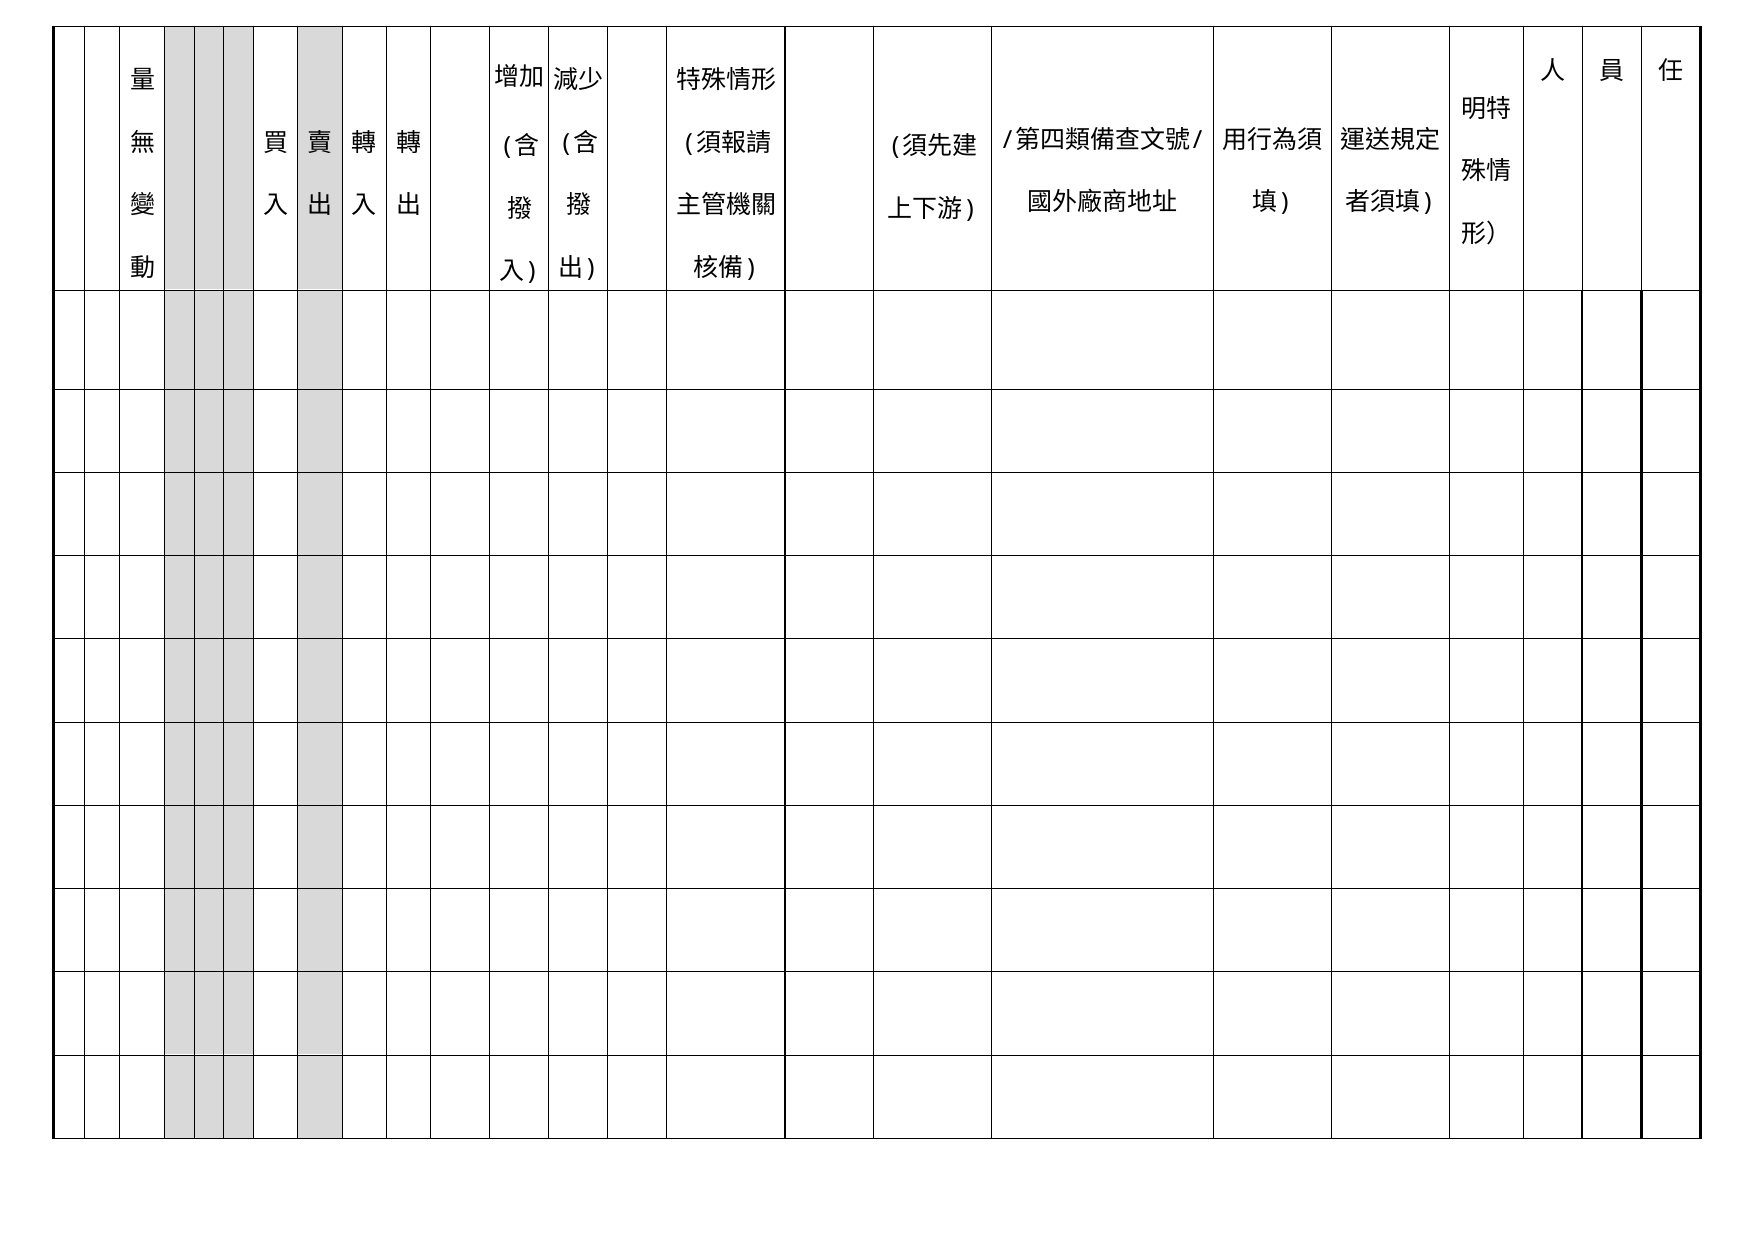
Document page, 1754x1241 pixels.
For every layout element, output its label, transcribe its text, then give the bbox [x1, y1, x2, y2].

table_cell [224, 723, 253, 805]
table_cell [1583, 639, 1640, 722]
table_cell [224, 639, 253, 722]
table_cell [786, 473, 873, 555]
table_cell [667, 556, 784, 638]
table_cell [224, 889, 253, 971]
table_cell [1643, 972, 1699, 1054]
table_cell [608, 806, 666, 888]
table_cell [298, 1056, 342, 1138]
table_cell [85, 1056, 119, 1138]
table_cell [1583, 473, 1640, 555]
table_cell [992, 889, 1213, 971]
table_cell [254, 806, 297, 888]
table_cell [431, 390, 489, 472]
table_cell [85, 723, 119, 805]
table_cell [549, 291, 607, 389]
table_cell [254, 639, 297, 722]
table_cell [874, 639, 991, 722]
table_cell [1214, 889, 1331, 971]
table_cell [298, 556, 342, 638]
table_cell [667, 889, 784, 971]
table_cell [1214, 806, 1331, 888]
table_cell [195, 556, 223, 638]
table_cell [549, 806, 607, 888]
table_cell [254, 972, 297, 1054]
table_header 員 [1583, 27, 1641, 289]
table_cell [165, 473, 194, 555]
table_cell [387, 639, 430, 722]
table_cell [195, 972, 223, 1054]
table_cell [1524, 556, 1581, 638]
table_cell [431, 806, 489, 888]
table_cell [120, 291, 164, 389]
table_cell [490, 556, 548, 638]
table_cell [120, 473, 164, 555]
table_cell [55, 639, 84, 722]
table_cell [992, 473, 1213, 555]
table_cell [608, 639, 666, 722]
table_cell 減少(含撥出) [549, 27, 607, 289]
table_cell [786, 556, 873, 638]
table_cell [490, 390, 548, 472]
table_cell [85, 390, 119, 472]
table_cell [85, 889, 119, 971]
table_cell [120, 972, 164, 1054]
table_cell [490, 639, 548, 722]
table_cell [667, 291, 784, 389]
table_cell [1332, 390, 1449, 472]
table_cell [343, 556, 386, 638]
table_cell [120, 723, 164, 805]
table_cell [549, 1056, 607, 1138]
table_cell [786, 723, 873, 805]
table_cell [1214, 972, 1331, 1054]
table_cell [343, 473, 386, 555]
table_cell [195, 473, 223, 555]
table_cell [165, 291, 194, 389]
table_cell [1450, 1056, 1523, 1138]
table_header [224, 27, 253, 289]
table_cell [165, 972, 194, 1054]
table_cell [120, 639, 164, 722]
table_cell [165, 390, 194, 472]
table_cell 買入 [254, 27, 297, 289]
table_cell [490, 889, 548, 971]
table_cell [254, 723, 297, 805]
table_cell [1524, 291, 1581, 389]
table_cell [1643, 390, 1699, 472]
table_cell [165, 639, 194, 722]
table_cell [120, 1056, 164, 1138]
table_cell [387, 806, 430, 888]
table_cell [254, 1056, 297, 1138]
table_cell [298, 806, 342, 888]
table_cell [298, 639, 342, 722]
table_cell [1583, 806, 1640, 888]
table_cell [343, 390, 386, 472]
table_cell [1214, 639, 1331, 722]
table_cell [55, 473, 84, 555]
table_cell [608, 723, 666, 805]
table_cell [608, 291, 666, 389]
table_cell [549, 556, 607, 638]
table_cell [992, 1056, 1213, 1138]
table_header 任 [1642, 27, 1699, 289]
table_cell [1450, 556, 1523, 638]
table_cell [1332, 291, 1449, 389]
table_cell [490, 723, 548, 805]
table_cell [343, 723, 386, 805]
table_cell [549, 390, 607, 472]
table_cell [874, 390, 991, 472]
table_cell [55, 806, 84, 888]
table_cell [343, 1056, 386, 1138]
table_cell [667, 723, 784, 805]
table_cell [608, 556, 666, 638]
table_cell [85, 291, 119, 389]
table_cell [85, 806, 119, 888]
table_cell [1332, 723, 1449, 805]
table_cell [298, 473, 342, 555]
table_cell [992, 390, 1213, 472]
table_cell [55, 723, 84, 805]
table_cell [55, 291, 84, 389]
table_cell [343, 639, 386, 722]
table_cell [1643, 806, 1699, 888]
table_cell [874, 889, 991, 971]
table_cell [1643, 556, 1699, 638]
table_cell [992, 639, 1213, 722]
table_cell [1450, 972, 1523, 1054]
table_cell [608, 889, 666, 971]
table_cell [549, 723, 607, 805]
table_cell [165, 806, 194, 888]
table_cell [786, 390, 873, 472]
table_cell [343, 972, 386, 1054]
table_cell [992, 972, 1213, 1054]
table_cell [1214, 556, 1331, 638]
table_cell [667, 806, 784, 888]
table_cell [387, 889, 430, 971]
table_cell [549, 639, 607, 722]
table_cell [387, 1056, 430, 1138]
table_cell [165, 1056, 194, 1138]
table_cell [224, 390, 253, 472]
table_cell [195, 723, 223, 805]
table_cell [992, 723, 1213, 805]
table_cell [874, 972, 991, 1054]
table_cell [874, 556, 991, 638]
table_header [55, 27, 84, 289]
table_cell [786, 806, 873, 888]
table_cell [85, 473, 119, 555]
table_header 量無變動 [120, 27, 164, 289]
table_cell [298, 723, 342, 805]
table_header [165, 27, 194, 289]
table_cell [1643, 473, 1699, 555]
table_cell [874, 723, 991, 805]
table_cell [667, 972, 784, 1054]
table_cell [254, 390, 297, 472]
table_cell [1583, 556, 1640, 638]
table_header [85, 27, 119, 289]
table_cell [85, 639, 119, 722]
table_cell [387, 723, 430, 805]
table_cell [608, 1056, 666, 1138]
table_cell [224, 972, 253, 1054]
table_cell [195, 291, 223, 389]
table_cell [1643, 291, 1699, 389]
table_cell [1332, 639, 1449, 722]
table_cell [343, 806, 386, 888]
table_cell [387, 556, 430, 638]
table_cell [608, 473, 666, 555]
table_cell [1524, 639, 1581, 722]
table_cell [1214, 1056, 1331, 1138]
table_cell [1450, 390, 1523, 472]
table_header [608, 27, 666, 289]
table_cell [431, 291, 489, 389]
table_cell [195, 639, 223, 722]
table_cell [549, 972, 607, 1054]
table_header [786, 27, 873, 289]
table_cell [298, 972, 342, 1054]
table_cell [786, 1056, 873, 1138]
table_cell 轉入 [343, 27, 386, 289]
table_cell [490, 473, 548, 555]
table_cell [431, 473, 489, 555]
table_cell [1332, 972, 1449, 1054]
table_cell [254, 473, 297, 555]
table_cell [490, 806, 548, 888]
table_cell [431, 1056, 489, 1138]
table_cell [1214, 473, 1331, 555]
table_cell [343, 889, 386, 971]
table_cell [1332, 473, 1449, 555]
table_cell [490, 291, 548, 389]
table_cell [786, 639, 873, 722]
table_cell [1450, 639, 1523, 722]
table_cell [1524, 390, 1581, 472]
table_cell [254, 889, 297, 971]
table_cell [1450, 473, 1523, 555]
table_cell [431, 639, 489, 722]
table_cell [224, 291, 253, 389]
table_cell [195, 889, 223, 971]
table_cell [1643, 1056, 1699, 1138]
table_cell 轉出 [387, 27, 430, 289]
table_cell [992, 806, 1213, 888]
table_cell [667, 1056, 784, 1138]
table_cell [431, 556, 489, 638]
table_cell [1583, 291, 1640, 389]
table_cell [786, 972, 873, 1054]
table_cell [667, 473, 784, 555]
table_header /第四類備查文號/國外廠商地址 [992, 27, 1213, 289]
table_cell [387, 291, 430, 389]
table_cell [549, 889, 607, 971]
table_header (須先建上下游) [874, 27, 991, 289]
table_cell [120, 390, 164, 472]
table_cell 賣出 [298, 27, 342, 289]
table_cell [1332, 806, 1449, 888]
table_cell [1524, 806, 1581, 888]
table_cell [874, 473, 991, 555]
table_cell [224, 556, 253, 638]
table_cell [1332, 1056, 1449, 1138]
table_cell [1524, 473, 1581, 555]
table_header [431, 27, 489, 289]
table_cell [55, 1056, 84, 1138]
table_cell [165, 723, 194, 805]
table_cell [343, 291, 386, 389]
table_cell [1643, 723, 1699, 805]
table_cell [667, 390, 784, 472]
table_cell 特殊情形(須報請主管機關核備) [667, 27, 784, 289]
table_cell [165, 556, 194, 638]
table_cell [1332, 889, 1449, 971]
table_cell [254, 291, 297, 389]
table_cell [55, 556, 84, 638]
table_cell 增加 (含撥入) [490, 27, 548, 289]
table_cell [786, 291, 873, 389]
table_cell [1332, 556, 1449, 638]
table_cell [1583, 390, 1640, 472]
table_cell [992, 291, 1213, 389]
table_cell [1524, 972, 1581, 1054]
table_cell [254, 556, 297, 638]
table_cell [85, 972, 119, 1054]
table_cell [1450, 806, 1523, 888]
table_cell [1450, 723, 1523, 805]
table_header 運送規定者須填) [1332, 27, 1449, 289]
table_cell [1450, 889, 1523, 971]
table_cell [1643, 639, 1699, 722]
table_cell [431, 723, 489, 805]
table_cell [120, 806, 164, 888]
table_cell [224, 1056, 253, 1138]
table_cell [120, 889, 164, 971]
table_cell [1524, 1056, 1581, 1138]
table_cell [1214, 291, 1331, 389]
table_cell [195, 1056, 223, 1138]
table_cell [490, 1056, 548, 1138]
table_cell [1583, 723, 1640, 805]
table_cell [165, 889, 194, 971]
table_cell [490, 972, 548, 1054]
table_cell [431, 972, 489, 1054]
table_cell [1583, 889, 1640, 971]
table_cell [120, 556, 164, 638]
table_cell [195, 806, 223, 888]
table_cell [387, 972, 430, 1054]
table_cell [224, 473, 253, 555]
table_cell [874, 291, 991, 389]
table_header [195, 27, 223, 289]
table_cell [55, 972, 84, 1054]
table_header 人 [1524, 27, 1582, 289]
table_cell [1214, 390, 1331, 472]
table_cell [1583, 972, 1640, 1054]
table_cell [549, 473, 607, 555]
table_cell [387, 473, 430, 555]
table_cell [298, 291, 342, 389]
table_cell [608, 972, 666, 1054]
table_cell [874, 1056, 991, 1138]
table_cell [1524, 723, 1581, 805]
table_cell [195, 390, 223, 472]
table_cell [874, 806, 991, 888]
table_cell [298, 390, 342, 472]
table_header 明特殊情形） [1450, 27, 1523, 289]
table_header 用行為須填) [1214, 27, 1331, 289]
table_cell [1583, 1056, 1640, 1138]
table_cell [55, 390, 84, 472]
table_cell [431, 889, 489, 971]
table_cell [298, 889, 342, 971]
table_cell [387, 390, 430, 472]
table_cell [1450, 291, 1523, 389]
table_cell [224, 806, 253, 888]
table_cell [608, 390, 666, 472]
table_cell [1643, 889, 1699, 971]
table_cell [85, 556, 119, 638]
table_cell [55, 889, 84, 971]
table_cell [667, 639, 784, 722]
table_cell [992, 556, 1213, 638]
table_cell [786, 889, 873, 971]
table_cell [1524, 889, 1581, 971]
table_cell [1214, 723, 1331, 805]
